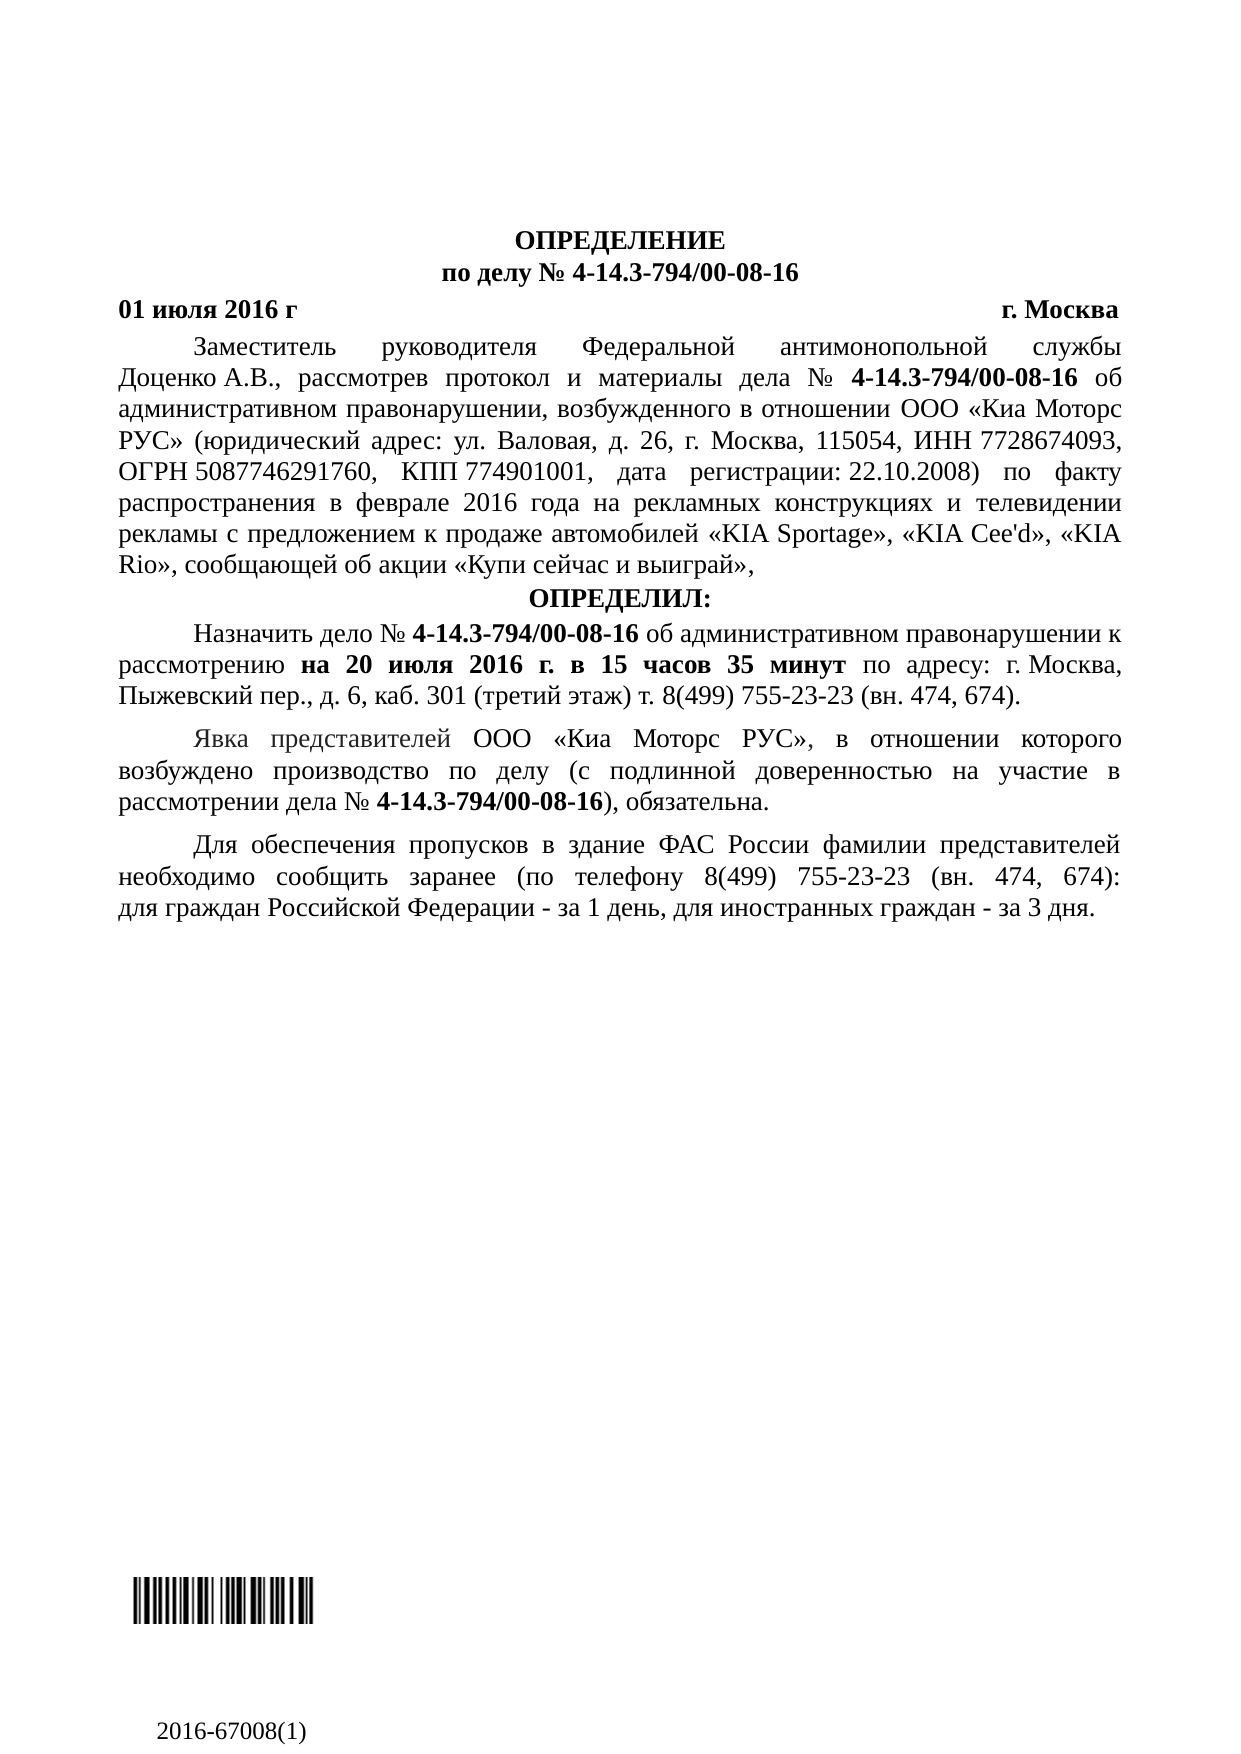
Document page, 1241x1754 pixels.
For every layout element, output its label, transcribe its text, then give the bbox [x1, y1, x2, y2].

picture [118, 1577, 331, 1624]
text по делу № 4-14.3-794/00-08-16 [118, 256, 1122, 287]
text 01 июля 2016 г г. Москва [118, 293, 1122, 324]
text ОПРЕДЕЛИЛ: [118, 582, 1122, 614]
text Явка представителей ООО «Киа Моторс РУС», в отношении которого возбуждено производство по делу (с подлинной доверенностью на участие в рассмотрении дела № 4-14.3-794/00-08-16), обязательна. [118, 723, 1122, 816]
text ОПРЕДЕЛЕНИЕ [118, 224, 1122, 256]
text Назначить дело № 4-14.3-794/00-08-16 об административном правонарушении к рассмотрению на 20 июля 2016 г. в 15 часов 35 минут по адресу: г. Москва, Пыжевский пер., д. 6, каб. 301 (третий этаж) т. 8(499) 755-23-23 (вн. 474, 674). [118, 617, 1122, 710]
text Для обеспечения пропусков в здание ФАС России фамилии представителей необходимо сообщить заранее (по телефону 8(499) 755-23-23 (вн. 474, 674): для граждан Российской Федерации - за 1 день, для иностранных граждан - за 3 дня. [118, 828, 1122, 922]
text Заместитель руководителя Федеральной антимонопольной службы Доценко А.В., рассмотрев протокол и материалы дела № 4-14.3-794/00-08-16 об административном правонарушении, возбужденного в отношении ООО «Киа Моторс РУС» (юридический адрес: ул. Валовая, д. 26, г. Москва, 115054, ИНН 7728674093, ОГРН 5087746291760, КПП 774901001, дата регистрации: 22.10.2008) по факту распространения в феврале 2016 года на рекламных конструкциях и телевидении рекламы с предложением к продаже автомобилей «KIA Sportage», «KIA Cee'd», «KIA Rio», сообщающей об акции «Купи сейчас и выиграй», [118, 330, 1122, 579]
